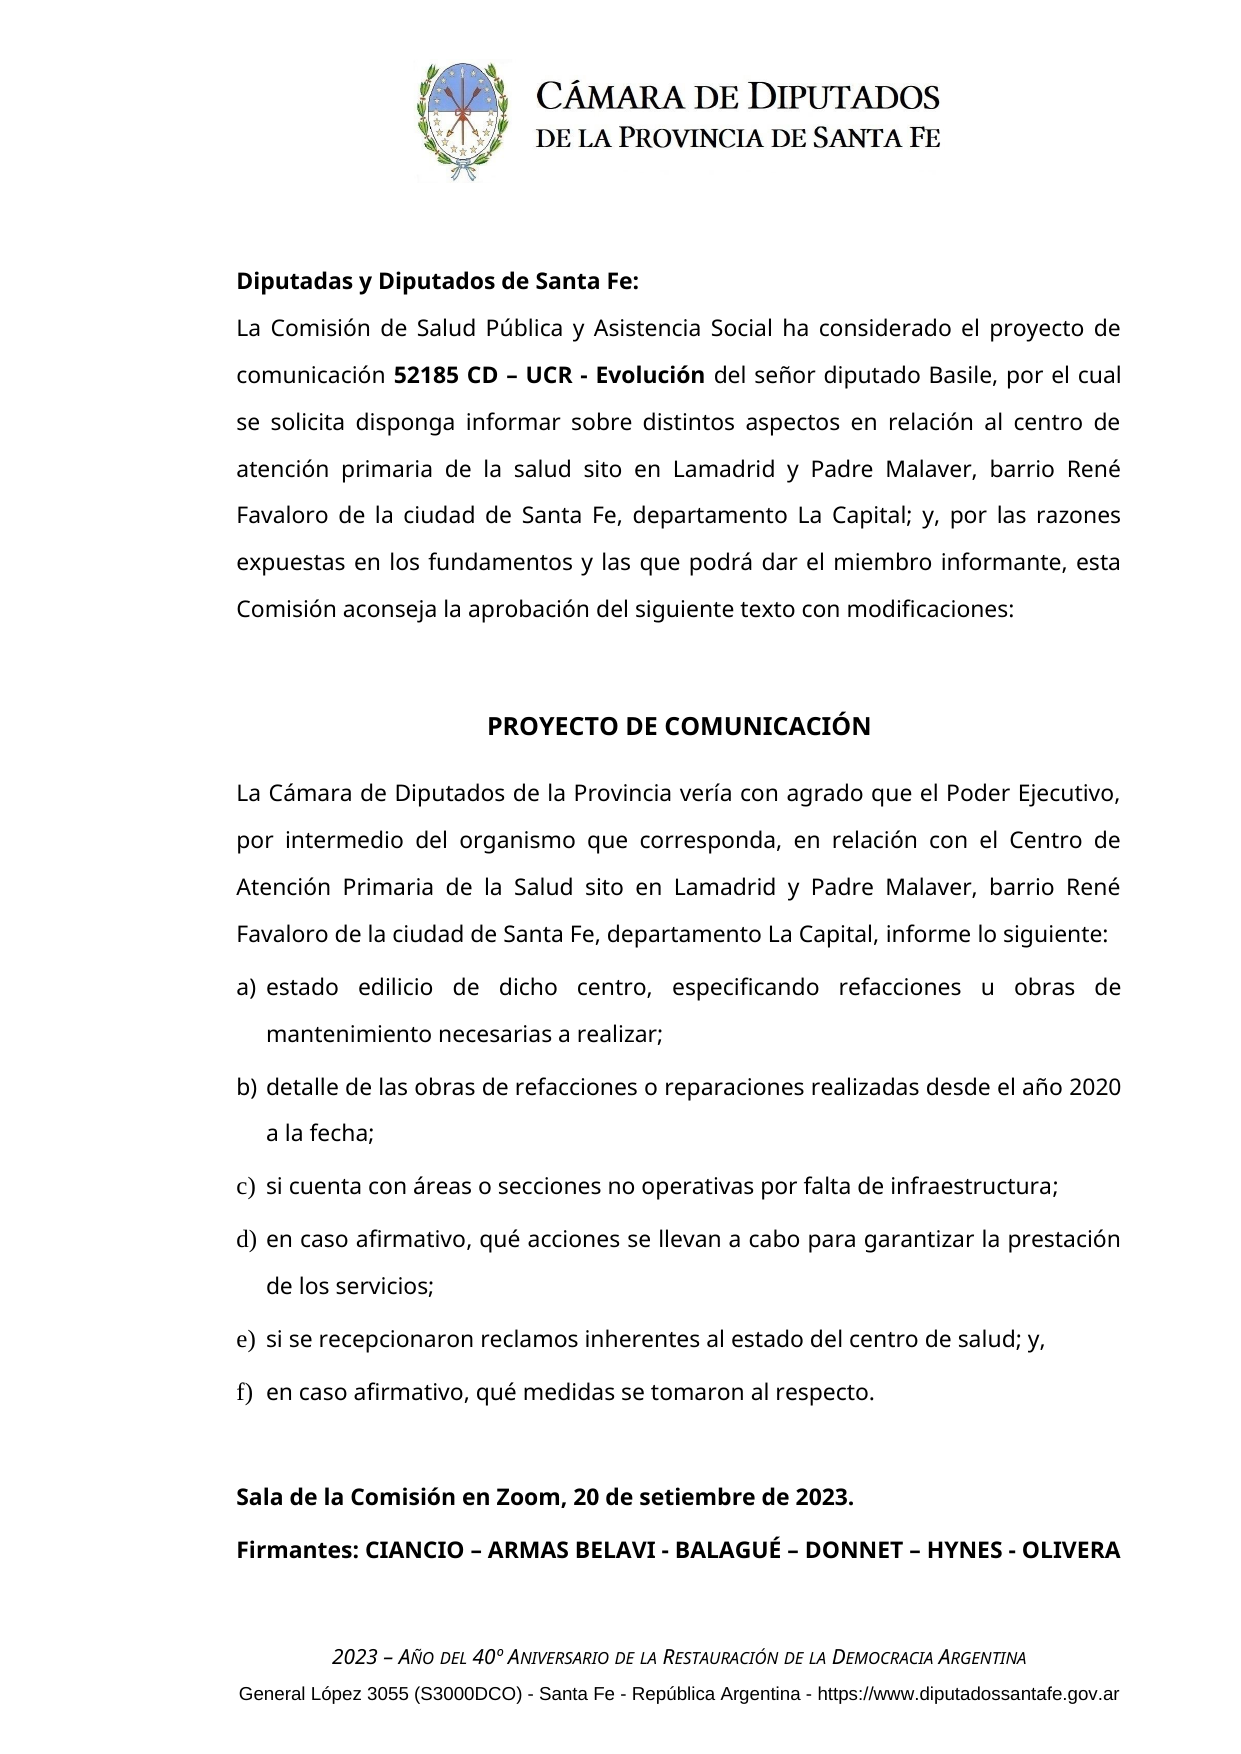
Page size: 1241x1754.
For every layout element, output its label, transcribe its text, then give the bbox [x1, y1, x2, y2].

text Firmantes: CIANCIO – ARMAS BELAVI - BALAGUÉ – DONNET – HYNES - OLIVERA [236, 1534, 1122, 1565]
text PROYECTO DE COMUNICACIÓN [236, 709, 1122, 743]
text Sala de la Comisión en Zoom, 20 de setiembre de 2023. [236, 1481, 1122, 1512]
list si se recepcionaron reclamos inherentes al estado del centro de salud; y, [236, 1323, 1122, 1354]
list en caso afirmativo, qué medidas se tomaron al respecto. [236, 1375, 1122, 1407]
list en caso afirmativo, qué acciones se llevan a cabo para garantizar la prestación de los servicios; [236, 1223, 1122, 1301]
text Diputadas y Diputados de Santa Fe: [236, 265, 1122, 296]
text La Cámara de Diputados de la Provincia vería con agrado que el Poder Ejecutivo, por intermedio del organismo que corresponda, en relación con el Centro de Atención Primaria de la Salud sito en Lamadrid y Padre Malaver, barrio René Favaloro de la ciudad de Santa Fe, departamento La Capital, informe lo siguiente: [236, 777, 1122, 949]
text La Comisión de Salud Pública y Asistencia Social ha considerado el proyecto de comunicación 52185 CD – UCR - Evolución del señor diputado Basile, por el cual se solicita disponga informar sobre distintos aspectos en relación al centro de atención primaria de la salud sito en Lamadrid y Padre Malaver, barrio René Favaloro de la ciudad de Santa Fe, departamento La Capital; y, por las razones expuestas en los fundamentos y las que podrá dar el miembro informante, esta Comisión aconseja la aprobación del siguiente texto con modificaciones: [236, 312, 1122, 624]
picture [413, 59, 945, 183]
list detalle de las obras de refacciones o reparaciones realizadas desde el año 2020 a la fecha; [236, 1070, 1122, 1148]
list si cuenta con áreas o secciones no operativas por falta de infraestructura; [236, 1170, 1122, 1201]
list estado edilicio de dicho centro, especificando refacciones u obras de mantenimiento necesarias a realizar; [236, 971, 1122, 1049]
